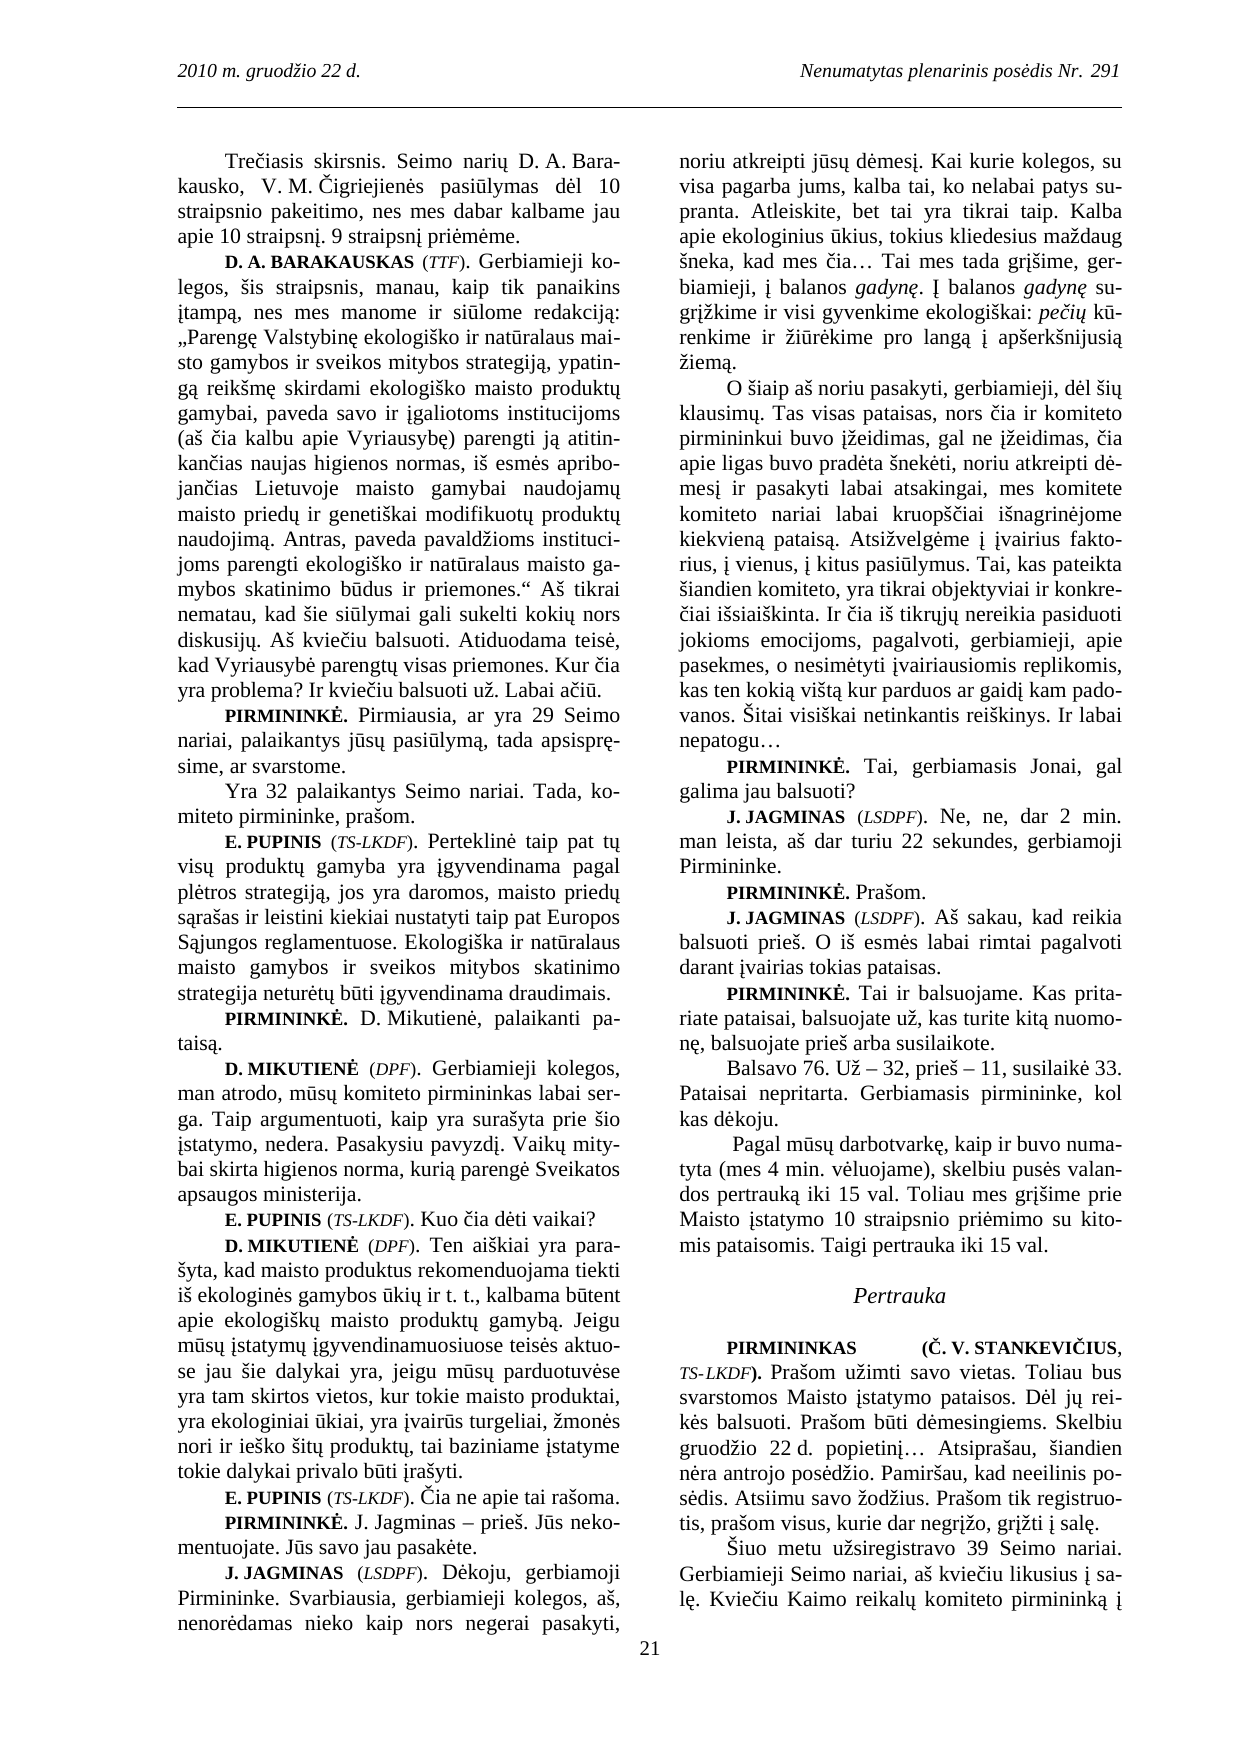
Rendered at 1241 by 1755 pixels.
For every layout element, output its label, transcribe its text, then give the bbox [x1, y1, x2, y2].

text PIRMININKĖ. Pir­miau­sia, ar yra 29 Sei­mo na­riai, pa­lai­kan­tys jū­sų pa­siū­ly­mą, ta­da ap­si­sprę­si­me, ar svars­to­me. [177, 702, 620, 778]
text J. JAGMINAS (LSDPF). Dė­ko­ju, ger­bia­mo­ji Pir­mi­nin­ke. Svar­biau­sia, ger­bia­mie­ji ko­le­gos, aš, ne­no­rė­da­mas nie­ko kaip nors ne­ge­rai pa­sa­ky­ti, [177, 1559, 620, 1635]
text Bal­sa­vo 76. Už – 32, prieš – 11, su­si­lai­kė 33. Pa­tai­sai ne­pri­tar­ta. Ger­bia­ma­sis pir­mi­nin­ke, kol kas dė­ko­ju. [679, 1055, 1122, 1131]
text PIRMININKĖ. D. Mi­ku­tie­nė, pa­lai­kan­ti pa­tai­są. [177, 1005, 620, 1055]
text J. JAGMINAS (LSDPF). Ne, ne, dar 2 min. man leis­ta, aš dar tu­riu 22 se­kun­des, ger­bia­mo­ji Pir­mi­nin­ke. [679, 803, 1122, 879]
text PIRMININKAS (Č. V. STANKEVIČIUS, TS‑LKDF). Pra­šom už­im­ti sa­vo vie­tas. To­liau bus svars­to­mos Mais­to įsta­ty­mo pa­tai­sos. Dėl jų rei­kės bal­suo­ti. Pra­šom bū­ti dė­me­sin­giems. Skel­biu gruo­džio 22 d. po­pie­ti­nį… At­si­pra­šau, šian­dien nė­ra ant­ro­jo po­sė­džio. Pa­mir­šau, kad ne­ei­li­nis po­sė­dis. At­si­i­mu sa­vo žo­džius. Pra­šom tik re­gist­ruo­tis, pra­šom vi­sus, ku­rie dar ne­grį­žo, grįž­ti į sa­lę. [679, 1334, 1122, 1535]
text PIRMININKĖ. Tai ir bal­suo­ja­me. Kas pri­ta­ria­te pa­tai­sai, bal­suo­ja­te už, kas tu­ri­te ki­tą nuo­mo­nę, bal­suo­ja­te prieš ar­ba su­si­lai­ko­te. [679, 979, 1122, 1055]
text E. PUPINIS (TS-LKDF). Per­tek­li­nė taip pat tų vi­sų pro­duk­tų ga­my­ba yra įgy­ven­di­na­ma pa­gal plėt­ros stra­te­gi­ją, jos yra da­ro­mos, mais­to prie­dų są­ra­šas ir leis­ti­ni kie­kiai nu­sta­ty­ti taip pat Eu­ro­pos Są­jun­gos reg­la­men­tuose. Eko­lo­giš­ka ir na­tū­ra­laus mais­to ga­my­bos ir svei­kos mi­ty­bos ska­ti­ni­mo stra­te­gi­ja ne­tu­rė­tų bū­ti įgy­ven­di­na­ma drau­di­mais. [177, 828, 620, 1005]
text no­riu at­kreip­ti jū­sų dė­me­sį. Kai ku­rie ko­le­gos, su vi­sa pa­gar­ba jums, kal­ba tai, ko ne­la­bai pa­tys su­pran­ta. At­leis­ki­te, bet tai yra tik­rai taip. Kal­ba apie eko­lo­gi­nius ūkius, to­kius klie­de­sius maž­daug šne­ka, kad mes čia… Tai mes ta­da grį­ši­me, ger­bia­mie­ji, į ba­la­nos ga­dy­nę. Į ba­la­nos ga­dy­nę su­grįž­ki­me ir vi­si gy­ven­ki­me eko­lo­giš­kai: pe­čių kū­ren­ki­me ir žiū­rė­ki­me pro lan­gą į ap­šerkš­ni­ju­sią žie­mą. [679, 148, 1122, 374]
text PIRMININKĖ. J. Jag­mi­nas – prieš. Jūs ne­ko­men­tuo­ja­te. Jūs sa­vo jau pa­sa­kė­te. [177, 1509, 620, 1559]
text PIRMININKĖ. Pra­šom. [679, 879, 1122, 904]
text Per­trau­ka [679, 1282, 1122, 1308]
text E. PUPINIS (TS-LKDF). Čia ne apie tai ra­šo­ma. [177, 1484, 620, 1509]
text J. JAGMINAS (LSDPF). Aš sa­kau, kad rei­kia bal­suo­ti prieš. O iš es­mės la­bai rim­tai pa­gal­vo­ti da­rant įvai­rias to­kias pa­tai­sas. [679, 904, 1122, 979]
text E. PUPINIS (TS-LKDF). Kuo čia dė­ti vai­kai? [177, 1206, 620, 1232]
text D. MIKUTIENĖ (DPF). Ger­bia­mie­ji ko­le­gos, man at­ro­do, mū­sų ko­mi­te­to pir­mi­nin­kas la­bai ser­ga. Taip ar­gu­men­tuo­ti, kaip yra su­ra­šy­ta prie šio įsta­ty­mo, ne­de­ra. Pa­sa­ky­siu pa­vyz­dį. Vai­kų mi­ty­bai skir­ta hi­gie­nos nor­ma, ku­rią pa­ren­gė Svei­ka­tos ap­sau­gos mi­nis­te­ri­ja. [177, 1055, 620, 1206]
text Pa­gal mū­sų dar­bo­tvarkę, kaip ir bu­vo nu­ma­ty­ta (mes 4 min. vė­luo­ja­me), skel­biu pu­sės va­lan­dos per­trau­ką iki 15 val. To­liau mes grį­ši­me prie Mais­to įsta­ty­mo 10 straips­nio pri­ėmi­mo su ki­to­mis pa­tai­so­mis. Tai­gi per­trau­ka iki 15 val. [679, 1131, 1122, 1257]
text O šiaip aš no­riu pa­sa­ky­ti, ger­bia­mie­ji, dėl šių klau­si­mų. Tas vi­sas pa­tai­sas, nors čia ir ko­mi­te­to pir­mi­nin­kui bu­vo įžei­di­mas, gal ne įžei­di­mas, čia apie li­gas bu­vo pra­dė­ta šne­kė­ti, no­riu at­kreip­ti dė­me­sį ir pa­sa­ky­ti la­bai at­sa­kin­gai, mes ko­mi­te­te ko­mi­te­to na­riai la­bai kruopš­čiai iš­nag­ri­nė­jo­me kiek­vie­ną pa­tai­są. At­si­žvel­gė­me į įvai­rius fak­to­rius, į vie­nus, į ki­tus pa­siū­ly­mus. Tai, kas pa­teik­ta šian­dien ko­mi­te­to, yra tik­rai ob­jek­ty­viai ir kon­kre­čiai iš­si­aiš­kin­ta. Ir čia iš tik­rų­jų ne­rei­kia pa­si­duo­ti jo­kioms emo­ci­joms, pa­gal­vo­ti, ger­bia­mie­ji, apie pa­sek­mes, o ne­si­mė­ty­ti įvai­riau­sio­mis re­pli­ko­mis, kas ten ko­kią viš­tą kur par­duos ar gai­dį kam pa­do­va­nos. Ši­tai vi­siš­kai ne­tin­kan­tis reiš­ki­nys. Ir la­bai ne­pa­to­gu… [679, 374, 1122, 753]
text D. A. BARAKAUSKAS (TTF). Ger­bia­mie­ji ko­le­gos, šis straips­nis, ma­nau, kaip tik pa­nai­kins įtam­pą, nes mes ma­no­me ir siū­lo­me re­dak­ci­ją: „Pa­ren­gę Vals­ty­bi­nę eko­lo­giš­ko ir na­tū­ra­laus mai­s­to ga­my­bos ir svei­kos mi­ty­bos stra­te­gi­ją, ypa­tin­gą reikš­mę skir­da­mi eko­lo­giš­ko mais­to pro­duk­tų ga­my­bai, pa­ve­da sa­vo ir įga­lio­toms ins­ti­tu­ci­joms (aš čia kal­bu apie Vy­riau­sy­bę) pa­reng­ti ją ati­tin­kan­čias nau­jas hi­gie­nos nor­mas, iš es­mės ap­ri­bo­jan­čias Lie­tu­vo­je mais­to ga­my­bai nau­do­ja­mų mais­to prie­dų ir ge­ne­tiš­kai mo­di­fi­kuo­tų pro­duk­tų nau­do­ji­mą. Ant­ras, pa­ve­da pa­val­džioms ins­ti­tu­ci­joms pa­reng­ti eko­lo­giš­ko ir na­tū­ra­laus mais­to ga­my­bos ska­ti­ni­mo bū­dus ir prie­mo­nes.“ Aš tik­rai ne­ma­tau, kad šie siū­ly­mai ga­li su­kel­ti ko­kių nors dis­ku­si­jų. Aš kvie­čiu bal­suo­ti. Ati­duo­da­ma tei­sė, kad Vy­riau­sy­bė pa­reng­tų vi­sas prie­mo­nes. Kur čia yra pro­ble­ma? Ir kvie­čiu bal­suo­ti už. La­bai ačiū. [177, 248, 620, 702]
text Tre­čia­sis skir­snis. Sei­mo na­rių D. A. Ba­ra­kaus­ko, V. M. Čig­rie­jie­nės pa­siū­ly­mas dėl 10 straips­nio pa­kei­ti­mo, nes mes da­bar kal­ba­me jau apie 10 straips­nį. 9 straips­nį pri­ėmė­me. [177, 148, 620, 248]
text D. MIKUTIENĖ (DPF). Ten aiš­kiai yra pa­ra­šy­ta, kad mais­to pro­duk­tus re­ko­men­duo­ja­ma tiek­ti iš eko­lo­gi­nės ga­my­bos ūkių ir t. t., kal­ba­ma bū­tent apie eko­lo­giš­kų mais­to pro­duk­tų ga­my­bą. Jei­gu mū­sų įsta­ty­mų įgy­ven­di­na­muo­siuo­se tei­sės ak­tuo­se jau šie da­ly­kai yra, jei­gu mū­sų par­duo­tu­vė­se yra tam skir­tos vie­tos, kur to­kie mais­to pro­duk­tai, yra eko­lo­gi­niai ūkiai, yra įvai­rūs tur­ge­liai, žmo­nės no­ri ir ieš­ko ši­tų pro­duk­tų, tai ba­zi­nia­me įsta­ty­me to­kie da­ly­kai pri­va­lo bū­ti įra­šy­ti. [177, 1232, 620, 1484]
text Yra 32 pa­lai­kan­tys Sei­mo na­riai. Ta­da, ko­mi­te­to pir­mi­nin­ke, pra­šom. [177, 778, 620, 828]
text PIRMININKĖ. Tai, ger­bia­ma­sis Jo­nai, gal ga­li­ma jau bal­suo­ti? [679, 753, 1122, 803]
text Šiuo me­tu už­si­re­gist­ra­vo 39 Sei­mo na­riai. Ger­bia­mie­ji Sei­mo na­riai, aš kvie­čiu li­ku­sius į sa­lę. Kvie­čiu Kai­mo rei­ka­lų ko­mi­te­to pir­mi­nin­ką į [679, 1535, 1122, 1611]
